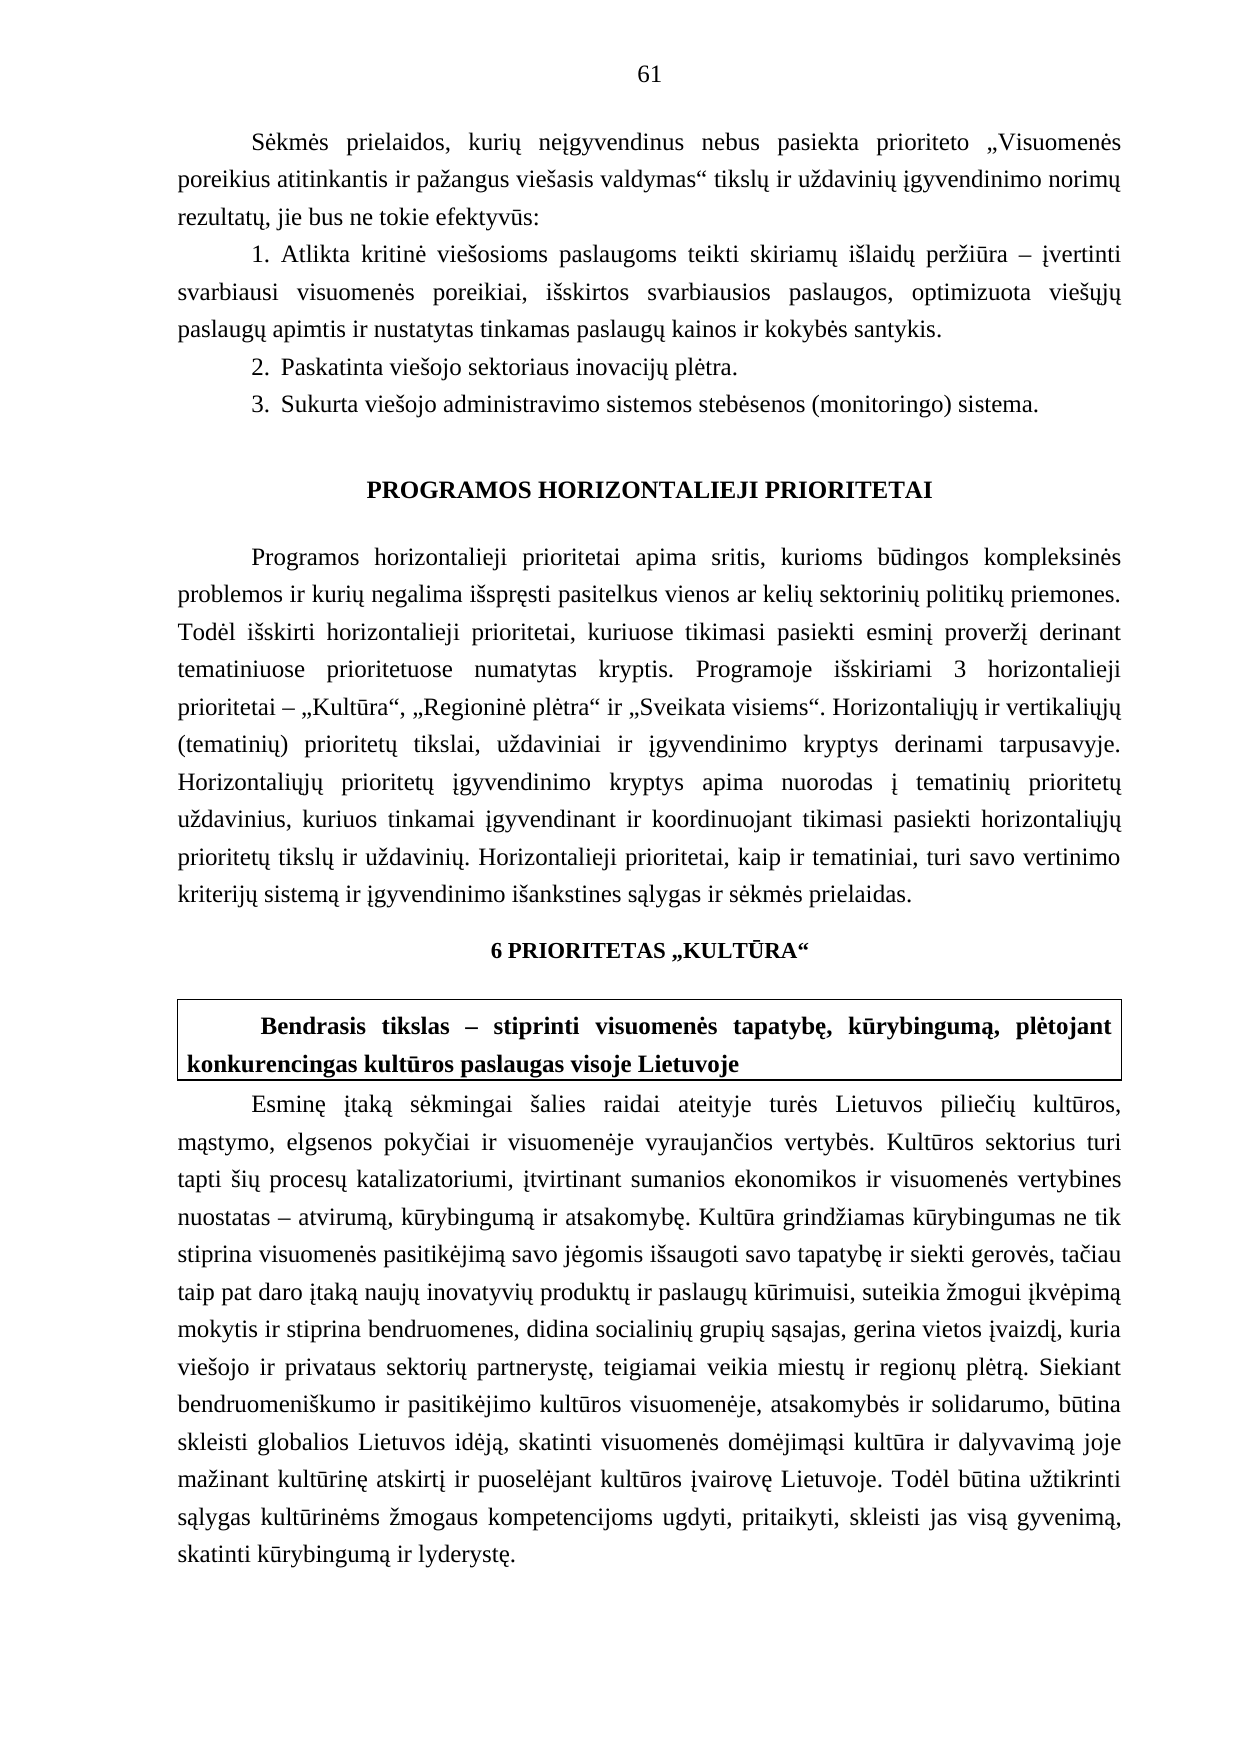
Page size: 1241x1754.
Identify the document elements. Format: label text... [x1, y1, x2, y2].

text 3. Sukurta viešojo administravimo sistemos stebėsenos (monitoringo) sistema. [177, 381, 1122, 418]
text Programos horizontalieji prioritetai apima sritis, kurioms būdingos kompleksinės problemos ir kurių negalima išspręsti pasitelkus vienos ar kelių sektorinių politikų priemones. Todėl išskirti horizontalieji prioritetai, kuriuose tikimasi pasiekti esminį proveržį derinant tematiniuose prioritetuose numatytas kryptis. Programoje išskiriami 3 horizontalieji prioritetai – „Kultūra“, „Regioninė plėtra“ ir „Sveikata visiems“. Horizontaliųjų ir vertikaliųjų (tematinių) prioritetų tikslai, uždaviniai ir įgyvendinimo kryptys derinami tarpusavyje. Horizontaliųjų prioritetų įgyvendinimo kryptys apima nuorodas į tematinių prioritetų uždavinius, kuriuos tinkamai įgyvendinant ir koordinuojant tikimasi pasiekti horizontaliųjų prioritetų tikslų ir uždavinių. Horizontalieji prioritetai, kaip ir tematiniai, turi savo vertinimo kriterijų sistemą ir įgyvendinimo išankstines sąlygas ir sėkmės prielaidas. [177, 533, 1122, 908]
text PROGRAMOS Horizontalieji prioritetai [177, 476, 1122, 504]
text 6 PRIORITETAS „KULTŪRA“ [177, 937, 1122, 963]
text Esminę įtaką sėkmingai šalies raidai ateityje turės Lietuvos piliečių kultūros, mąstymo, elgsenos pokyčiai ir visuomenėje vyraujančios vertybės. Kultūros sektorius turi tapti šių procesų katalizatoriumi, įtvirtinant sumanios ekonomikos ir visuomenės vertybines nuostatas – atvirumą, kūrybingumą ir atsakomybę. Kultūra grindžiamas kūrybingumas ne tik stiprina visuomenės pasitikėjimą savo jėgomis išsaugoti savo tapatybę ir siekti gerovės, tačiau taip pat daro įtaką naujų inovatyvių produktų ir paslaugų kūrimuisi, suteikia žmogui įkvėpimą mokytis ir stiprina bendruomenes, didina socialinių grupių sąsajas, gerina vietos įvaizdį, kuria viešojo ir privataus sektorių partnerystę, teigiamai veikia miestų ir regionų plėtrą. Siekiant bendruomeniškumo ir pasitikėjimo kultūros visuomenėje, atsakomybės ir solidarumo, būtina skleisti globalios Lietuvos idėją, skatinti visuomenės domėjimąsi kultūra ir dalyvavimą joje mažinant kultūrinę atskirtį ir puoselėjant kultūros įvairovę Lietuvoje. Todėl būtina užtikrinti sąlygas kultūrinėms žmogaus kompetencijoms ugdyti, pritaikyti, skleisti jas visą gyvenimą, skatinti kūrybingumą ir lyderystę. [177, 1081, 1122, 1568]
text 2. Paskatinta viešojo sektoriaus inovacijų plėtra. [177, 343, 1122, 381]
text 1. Atlikta kritinė viešosioms paslaugoms teikti skiriamų išlaidų peržiūra – įvertinti svarbiausi visuomenės poreikiai, išskirtos svarbiausios paslaugos, optimizuota viešųjų paslaugų apimtis ir nustatytas tinkamas paslaugų kainos ir kokybės santykis. [177, 231, 1122, 343]
text Bendrasis tikslas – stiprinti visuomenės tapatybę, kūrybingumą, plėtojant konkurencingas kultūros paslaugas visoje Lietuvoje [178, 1000, 1121, 1079]
text Sėkmės prielaidos, kurių neįgyvendinus nebus pasiekta prioriteto „Visuomenės poreikius atitinkantis ir pažangus viešasis valdymas“ tikslų ir uždavinių įgyvendinimo norimų rezultatų, jie bus ne tokie efektyvūs: [177, 118, 1122, 231]
